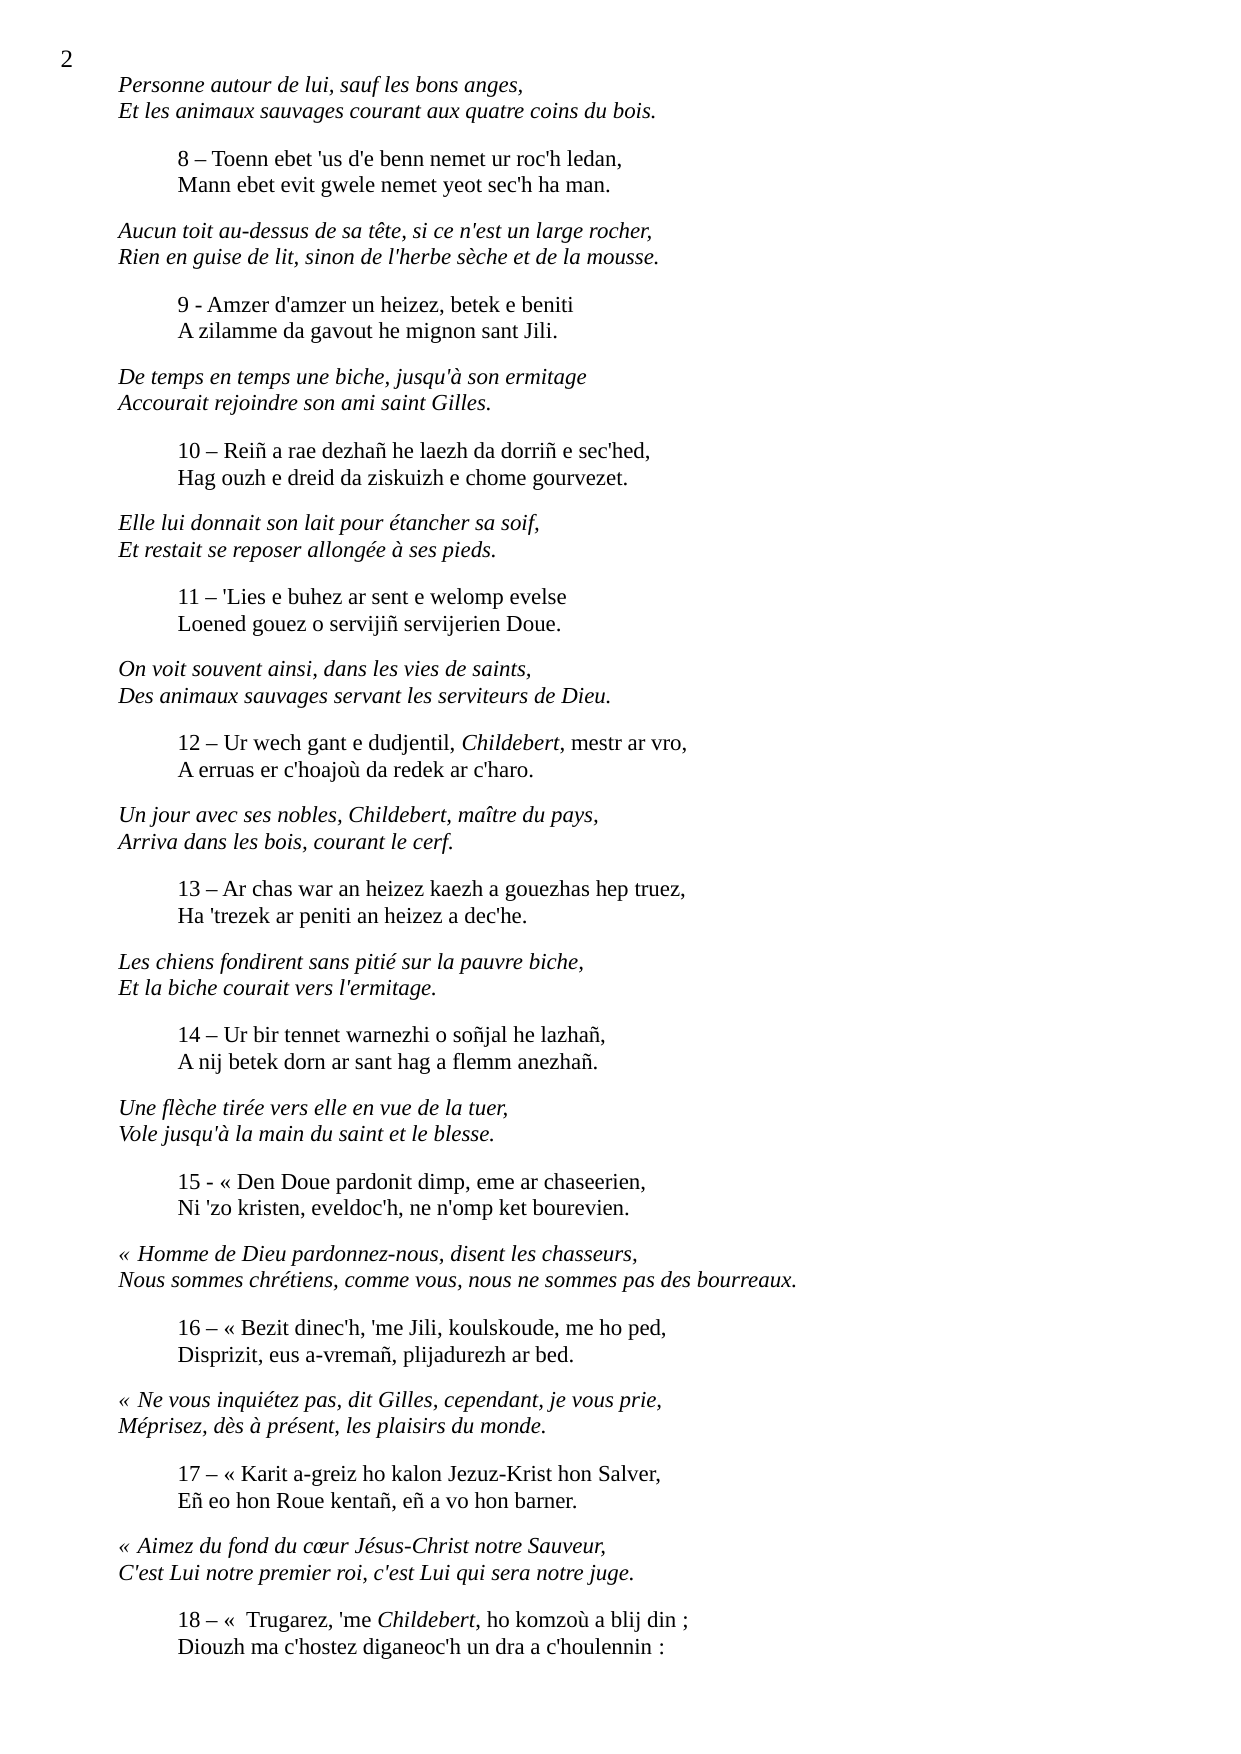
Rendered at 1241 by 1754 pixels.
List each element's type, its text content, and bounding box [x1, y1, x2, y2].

text 18 – « Trugarez, 'me Childebert, ho komzoù a blij din ; [118, 1604, 1122, 1633]
text Et restait se reposer allongée à ses pieds. [118, 536, 1122, 562]
text 15 - « Den Doue pardonit dimp, eme ar chaseerien, [118, 1166, 1122, 1194]
text Nous sommes chrétiens, comme vous, nous ne sommes pas des bourreaux. [118, 1266, 1122, 1293]
text Hag ouzh e dreid da ziskuizh e chome gourvezet. [118, 464, 1122, 490]
text Diouzh ma c'hostez diganeoc'h un dra a c'houlennin : [118, 1633, 1122, 1659]
text Accourait rejoindre son ami saint Gilles. [118, 389, 1122, 416]
text 10 – Reiñ a rae dezhañ he laezh da dorriñ e sec'hed, [118, 435, 1122, 464]
text 13 – Ar chas war an heizez kaezh a gouezhas hep truez, [118, 873, 1122, 902]
text 14 – Ur bir tennet warnezhi o soñjal he lazhañ, [118, 1019, 1122, 1048]
text Elle lui donnait son lait pour étancher sa soif, [118, 509, 1122, 536]
text Des animaux sauvages servant les serviteurs de Dieu. [118, 682, 1122, 708]
text Ha 'trezek ar peniti an heizez a dec'he. [118, 902, 1122, 928]
text 17 – « Karit a-greiz ho kalon Jezuz-Krist hon Salver, [118, 1458, 1122, 1487]
text Eñ eo hon Roue kentañ, eñ a vo hon barner. [118, 1487, 1122, 1513]
text Ni 'zo kristen, eveldoc'h, ne n'omp ket bourevien. [118, 1194, 1122, 1221]
text Aucun toit au-dessus de sa tête, si ce n'est un large rocher, [118, 217, 1122, 243]
text Et les animaux sauvages courant aux quatre coins du bois. [118, 97, 1122, 123]
text Une flèche tirée vers elle en vue de la tuer, [118, 1094, 1122, 1120]
text Rien en guise de lit, sinon de l'herbe sèche et de la mousse. [118, 243, 1122, 270]
text Vole jusqu'à la main du saint et le blesse. [118, 1120, 1122, 1147]
text Et la biche courait vers l'ermitage. [118, 974, 1122, 1000]
text Arriva dans les bois, courant le cerf. [118, 828, 1122, 854]
text Personne autour de lui, sauf les bons anges, [118, 71, 1122, 97]
text 8 – Toenn ebet 'us d'e benn nemet ur roc'h ledan, [118, 143, 1122, 171]
text 16 – « Bezit dinec'h, 'me Jili, koulskoude, me ho ped, [118, 1312, 1122, 1341]
text 9 - Amzer d'amzer un heizez, betek e beniti [118, 289, 1122, 318]
text Les chiens fondirent sans pitié sur la pauvre biche, [118, 948, 1122, 974]
text C'est Lui notre premier roi, c'est Lui qui sera notre juge. [118, 1559, 1122, 1585]
text « Ne vous inquiétez pas, dit Gilles, cependant, je vous prie, [118, 1386, 1122, 1412]
text A erruas er c'hoajoù da redek ar c'haro. [118, 756, 1122, 782]
text 11 – 'Lies e buhez ar sent e welomp evelse [118, 581, 1122, 610]
text Mann ebet evit gwele nemet yeot sec'h ha man. [118, 171, 1122, 198]
text A nij betek dorn ar sant hag a flemm anezhañ. [118, 1048, 1122, 1075]
text « Aimez du fond du cœur Jésus-Christ notre Sauveur, [118, 1532, 1122, 1559]
text Un jour avec ses nobles, Childebert, maître du pays, [118, 802, 1122, 828]
text 12 – Ur wech gant e dudjentil, Childebert, mestr ar vro, [118, 727, 1122, 756]
text On voit souvent ainsi, dans les vies de saints, [118, 655, 1122, 682]
text A zilamme da gavout he mignon sant Jili. [118, 318, 1122, 344]
text Loened gouez o servijiñ servijerien Doue. [118, 610, 1122, 636]
text « Homme de Dieu pardonnez-nous, disent les chasseurs, [118, 1240, 1122, 1266]
text De temps en temps une biche, jusqu'à son ermitage [118, 363, 1122, 389]
text Méprisez, dès à présent, les plaisirs du monde. [118, 1412, 1122, 1439]
text Disprizit, eus a-vremañ, plijadurezh ar bed. [118, 1341, 1122, 1367]
